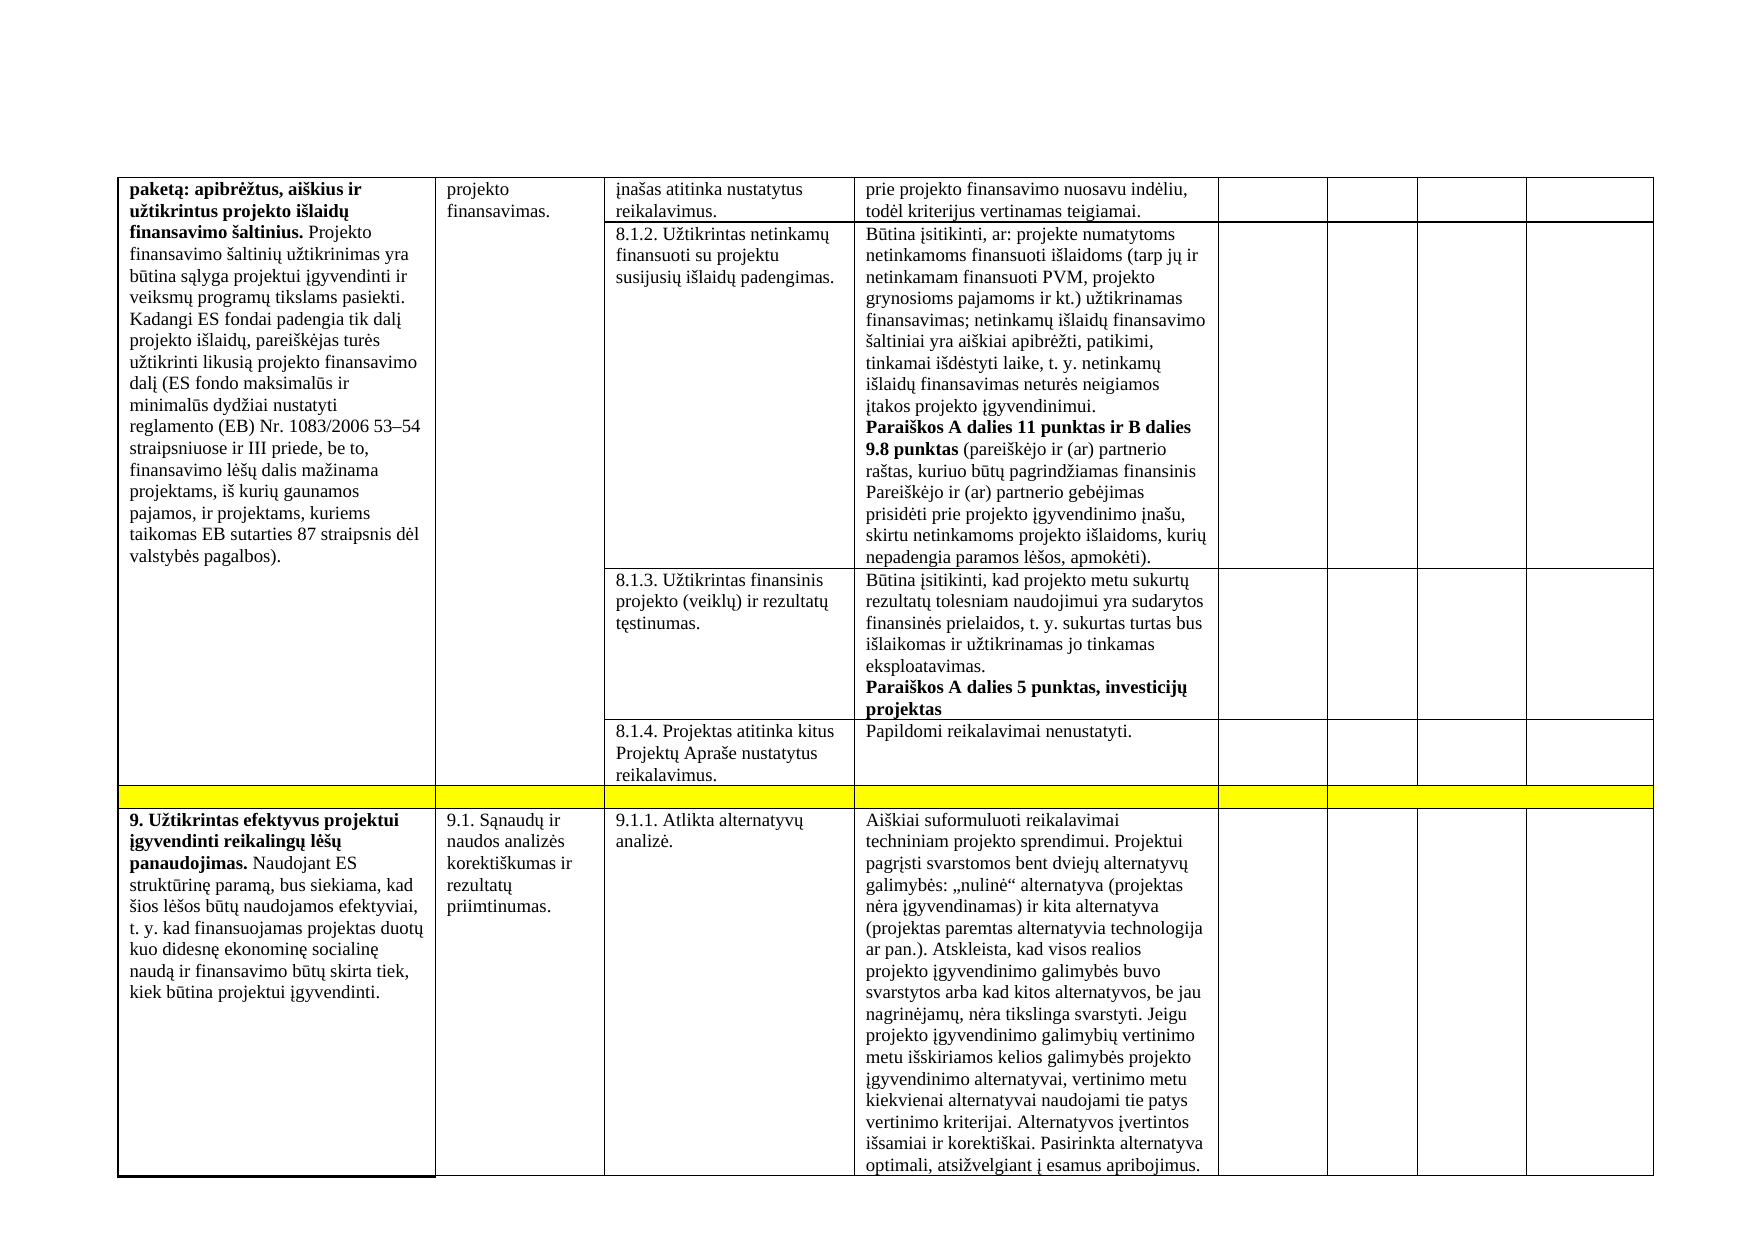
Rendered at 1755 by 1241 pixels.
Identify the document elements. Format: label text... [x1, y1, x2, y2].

table_cell paketą: apibrėžtus, aiškius ir užtikrintus projekto išlaidų finansavimo šaltinius. Projekto finansavimo šaltinių užtikrinimas yra būtina sąlyga projektui įgyvendinti ir veiksmų programų tikslams pasiekti. Kadangi ES fondai padengia tik dalį projekto išlaidų, pareiškėjas turės užtikrinti likusią projekto finansavimo dalį (ES fondo maksimalūs ir minimalūs dydžiai nustatyti reglamento (EB) Nr. 1083/2006 53–54 straipsniuose ir III priede, be to, finansavimo lėšų dalis mažinama projektams, iš kurių gaunamos pajamos, ir projektams, kuriems taikomas EB sutarties 87 straipsnis dėl valstybės pagalbos). [119, 178, 435, 785]
table_cell [1527, 178, 1653, 221]
table_cell prie projekto finansavimo nuosavu indėliu, todėl kriterijus vertinamas teigiamai. [855, 178, 1218, 221]
table_cell 8.1.3. Užtikrintas finansinis projekto (veiklų) ir rezultatų tęstinumas. [605, 569, 854, 719]
table_cell [1328, 178, 1417, 221]
table_cell [1328, 720, 1417, 785]
table_cell [1418, 809, 1526, 1175]
table_cell [1418, 569, 1526, 719]
table_cell 9. Užtikrintas efektyvus projektui įgyvendinti reikalingų lėšų panaudojimas. Naudojant ES struktūrinę paramą, bus siekiama, kad šios lėšos būtų naudojamos efektyviai, t. y. kad finansuojamas projektas duotų kuo didesnę ekonominę socialinę naudą ir finansavimo būtų skirta tiek, kiek būtina projektui įgyvendinti. [119, 809, 435, 1175]
table_cell [1219, 720, 1327, 785]
table_cell [1328, 786, 1653, 808]
table_cell Aiškiai suformuluoti reikalavimai techniniam projekto sprendimui. Projektui pagrįsti svarstomos bent dviejų alternatyvų galimybės: „nulinė“ alternatyva (projektas nėra įgyvendinamas) ir kita alternatyva (projektas paremtas alternatyvia technologija ar pan.). Atskleista, kad visos realios projekto įgyvendinimo galimybės buvo svarstytos arba kad kitos alternatyvos, be jau nagrinėjamų, nėra tikslinga svarstyti. Jeigu projekto įgyvendinimo galimybių vertinimo metu išskiriamos kelios galimybės projekto įgyvendinimo alternatyvai, vertinimo metu kiekvienai alternatyvai naudojami tie patys vertinimo kriterijai. Alternatyvos įvertintos išsamiai ir korektiškai. Pasirinkta alternatyva optimali, atsižvelgiant į esamus apribojimus. [855, 809, 1218, 1175]
table_cell 8.1.2. Užtikrintas netinkamų finansuoti su projektu susijusių išlaidų padengimas. [605, 223, 854, 567]
table_cell [1418, 178, 1526, 221]
table_cell [1527, 720, 1653, 785]
table_cell [1328, 223, 1417, 567]
table_cell [1219, 809, 1327, 1175]
table_cell [1219, 223, 1327, 567]
table_cell [1527, 809, 1653, 1175]
table_cell 9.1. Sąnaudų ir naudos analizės korektiškumas ir rezultatų priimtinumas. [436, 809, 604, 1175]
table_cell [1219, 786, 1327, 808]
table_cell 8.1.4. Projektas atitinka kitus Projektų Apraše nustatytus reikalavimus. [605, 720, 854, 785]
table_cell Papildomi reikalavimai nenustatyti. [855, 720, 1218, 785]
table_cell [1219, 178, 1327, 221]
table_cell [1328, 809, 1417, 1175]
table_cell Būtina įsitikinti, kad projekto metu sukurtų rezultatų tolesniam naudojimui yra sudarytos finansinės prielaidos, t. y. sukurtas turtas bus išlaikomas ir užtikrinamas jo tinkamas eksploatavimas. Paraiškos A dalies 5 punktas, investicijų projektas [855, 569, 1218, 719]
table_cell [1418, 720, 1526, 785]
table_cell [605, 786, 854, 808]
table_cell [1219, 569, 1327, 719]
table_cell [1527, 223, 1653, 567]
table_cell [436, 786, 604, 808]
table_cell [1418, 223, 1526, 567]
table_cell įnašas atitinka nustatytus reikalavimus. [605, 178, 854, 221]
table_cell [1328, 569, 1417, 719]
table_cell Būtina įsitikinti, ar: projekte numatytoms netinkamoms finansuoti išlaidoms (tarp jų ir netinkamam finansuoti PVM, projekto grynosioms pajamoms ir kt.) užtikrinamas finansavimas; netinkamų išlaidų finansavimo šaltiniai yra aiškiai apibrėžti, patikimi, tinkamai išdėstyti laike, t. y. netinkamų išlaidų finansavimas neturės neigiamos įtakos projekto įgyvendinimui. Paraiškos A dalies 11 punktas ir B dalies 9.8 punktas (pareiškėjo ir (ar) partnerio raštas, kuriuo būtų pagrindžiamas finansinis Pareiškėjo ir (ar) partnerio gebėjimas prisidėti prie projekto įgyvendinimo įnašu, skirtu netinkamoms projekto išlaidoms, kurių nepadengia paramos lėšos, apmokėti). [855, 223, 1218, 567]
table_cell projekto finansavimas. [436, 178, 604, 785]
table_cell [855, 786, 1218, 808]
table_cell [1527, 569, 1653, 719]
table_cell 9.1.1. Atlikta alternatyvų analizė. [605, 809, 854, 1175]
table_cell [119, 786, 435, 808]
